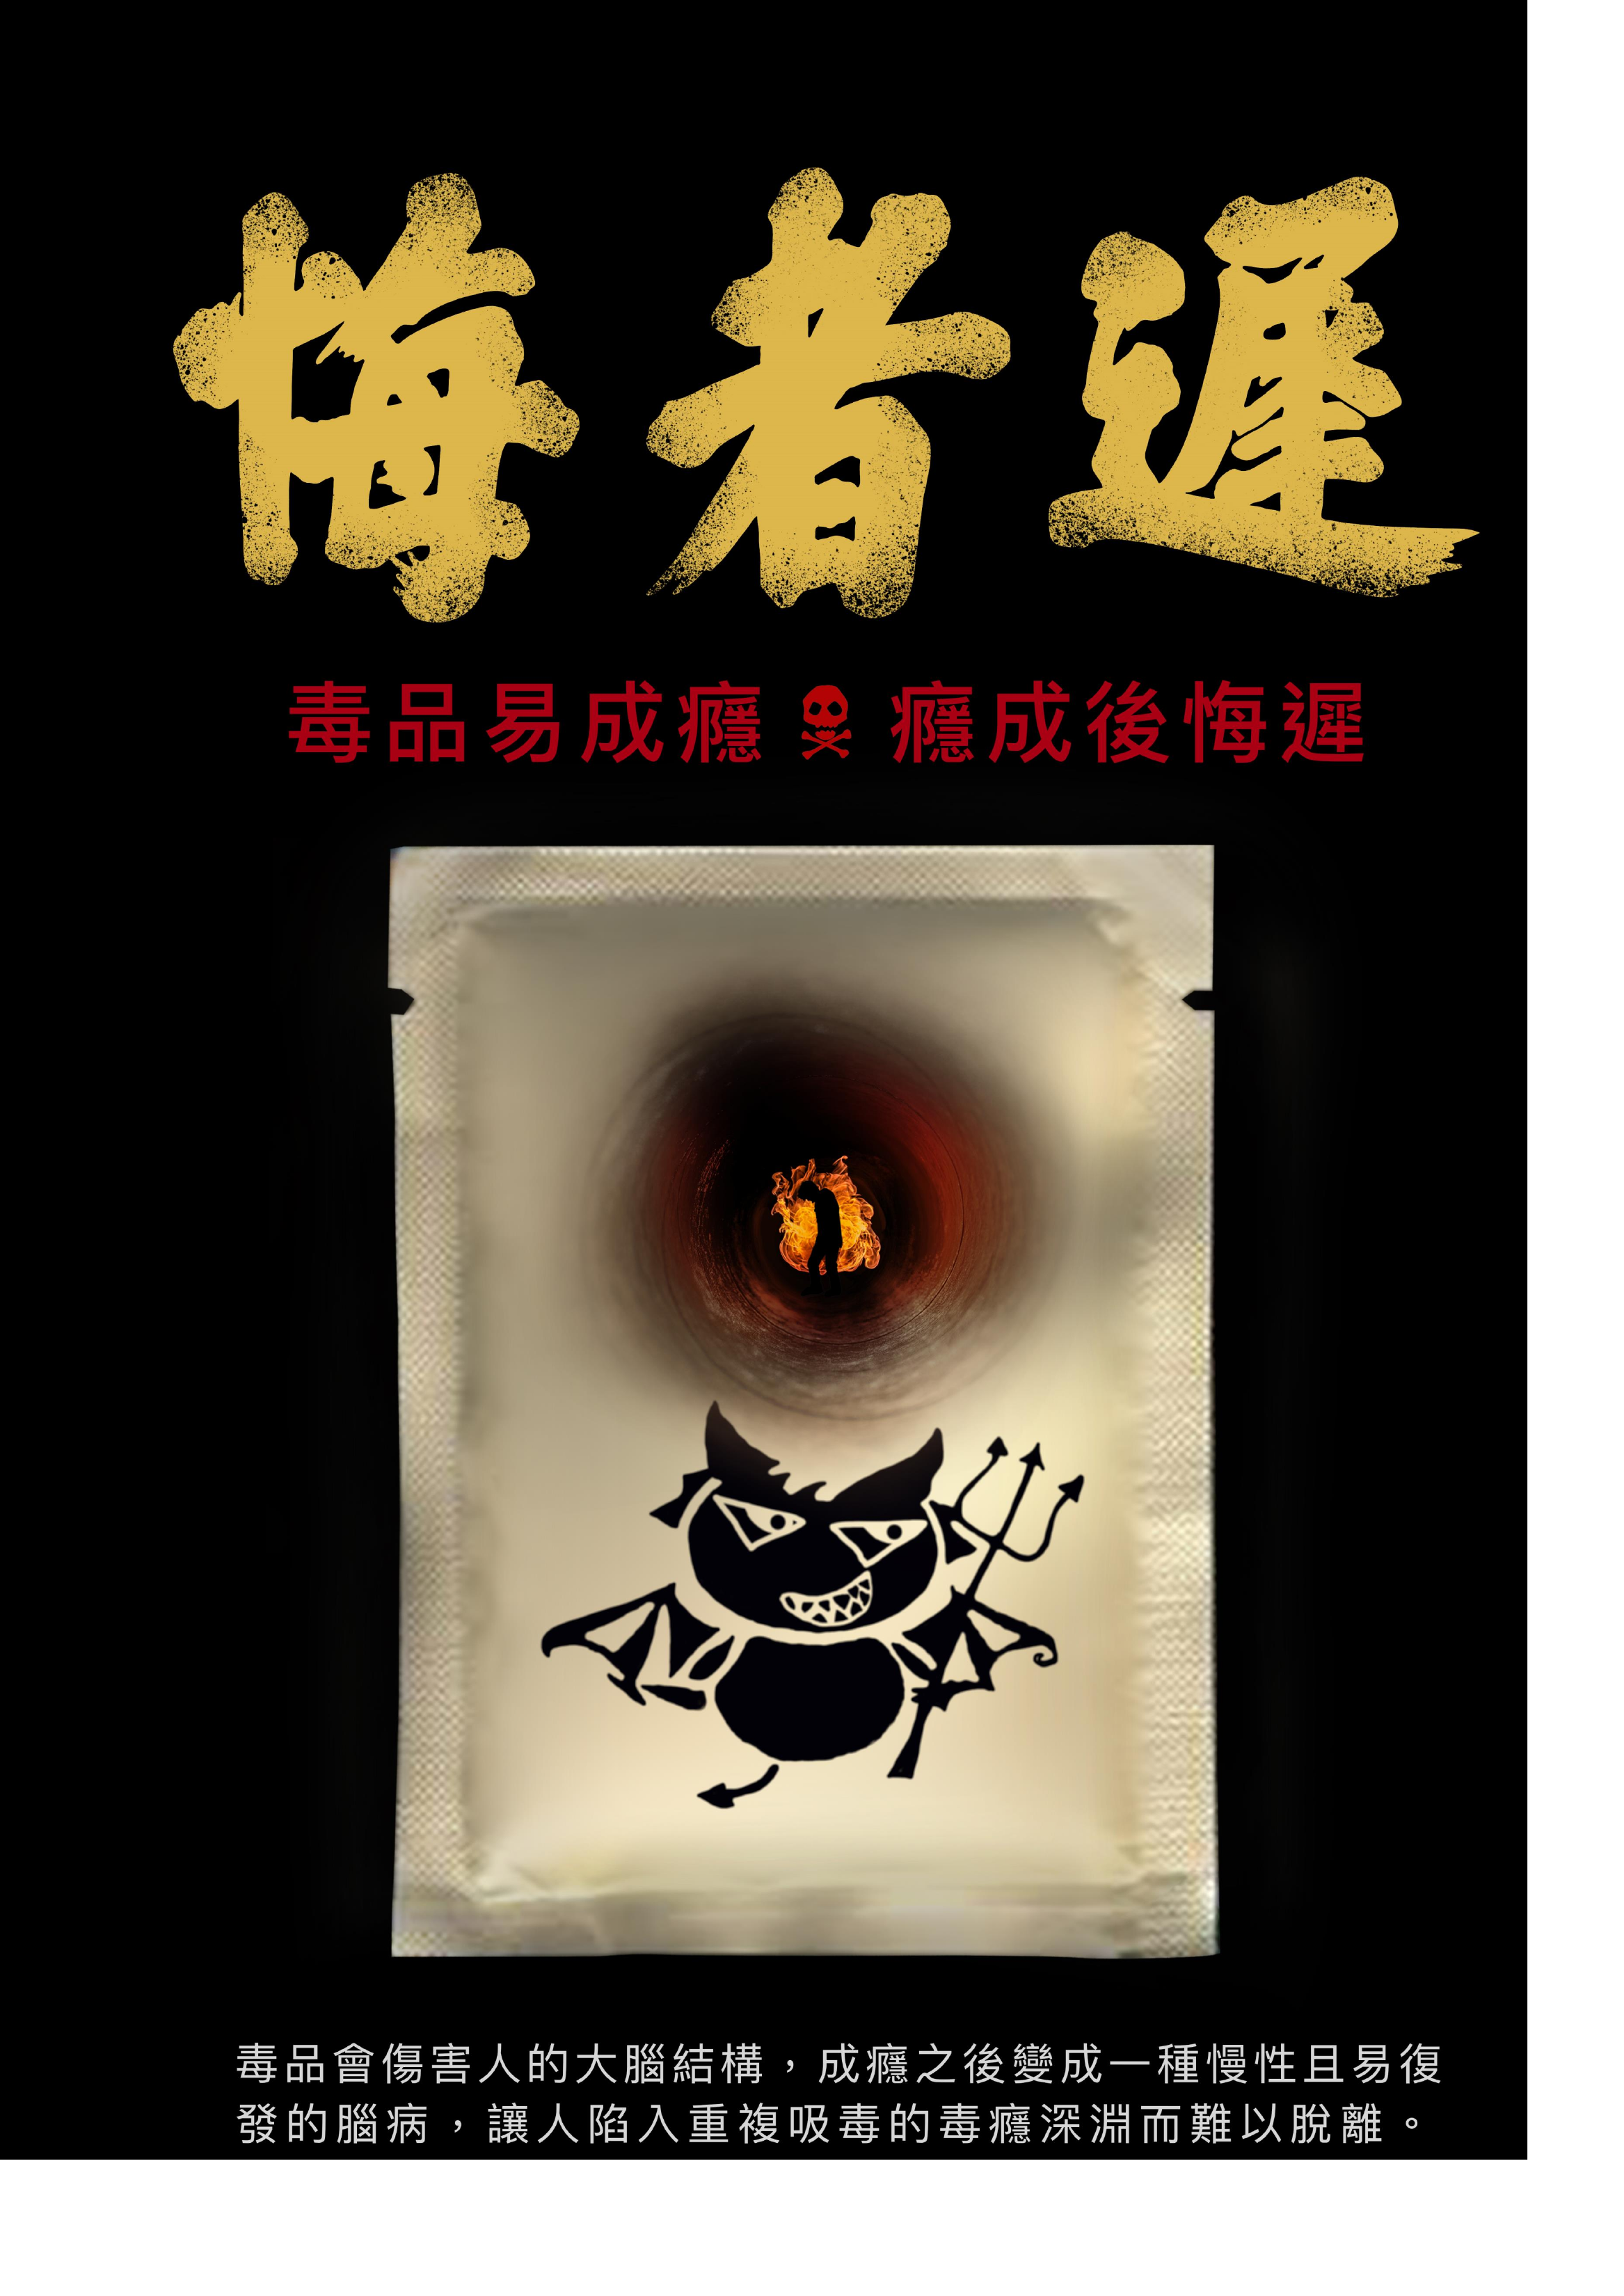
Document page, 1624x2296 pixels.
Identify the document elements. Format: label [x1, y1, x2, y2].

picture [0, 0, 1528, 2160]
